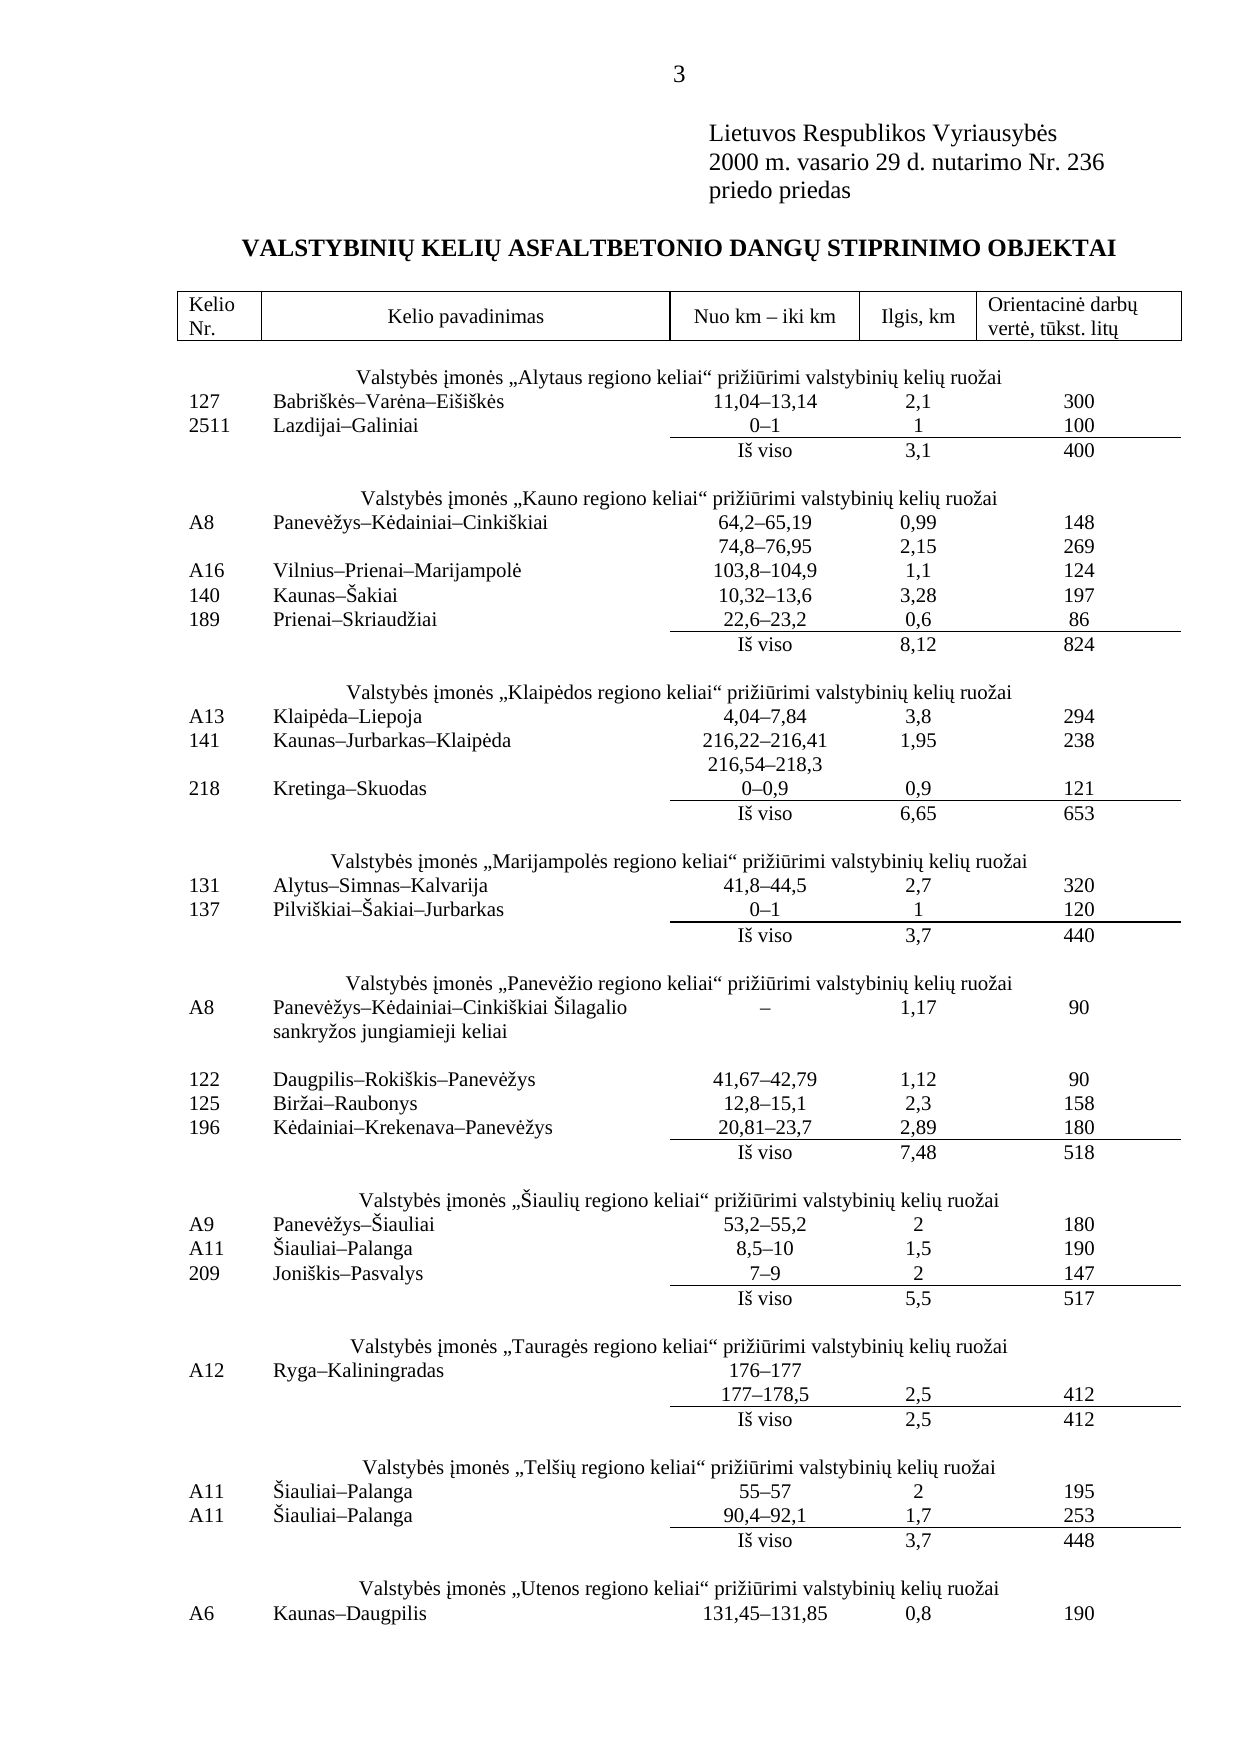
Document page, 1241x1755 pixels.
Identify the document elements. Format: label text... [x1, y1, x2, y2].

table_cell 12,8–15,1 [670, 1091, 860, 1115]
table_cell Valstybės įmonės „Šiaulių regiono keliai“ prižiūrimi valstybinių kelių ruožai [177, 1164, 1181, 1212]
table_header Nuo km – iki km [671, 292, 859, 340]
table_cell 294 [977, 704, 1181, 728]
table_cell 3,7 [860, 923, 977, 947]
text VALSTYBINIŲ KELIŲ ASFALTBETONIO DANGŲ STIPRINIMO OBJEKTAI [177, 233, 1181, 262]
table_cell Valstybės įmonės „Klaipėdos regiono keliai“ prižiūrimi valstybinių kelių ruožai [177, 656, 1181, 704]
table_cell Valstybės įmonės „Marijampolės regiono keliai“ prižiūrimi valstybinių kelių ruožai [177, 825, 1181, 873]
table_cell 2,1 [860, 389, 977, 413]
table_cell 253 [977, 1503, 1181, 1527]
table_cell 140 [177, 583, 262, 607]
table_cell 53,2–55,2 [670, 1212, 860, 1236]
table_cell A9 [177, 1212, 262, 1236]
table_cell 131,45–131,85 [670, 1600, 860, 1624]
table_cell Panevėžys–Kėdainiai–Cinkiškiai Šilagalio sankryžos jungiamieji keliai [262, 995, 670, 1043]
table_cell [177, 437, 262, 462]
table_cell Iš viso [670, 438, 860, 462]
table_cell 518 [977, 1140, 1181, 1164]
table_cell 300 [977, 389, 1181, 413]
table_cell 0,9 [860, 776, 977, 800]
table_cell 195 [977, 1479, 1181, 1503]
table_cell 86 [977, 607, 1181, 631]
table_cell 41,8–44,5 [670, 873, 860, 897]
table_cell 320 [977, 873, 1181, 897]
table_cell 2,5 [860, 1407, 977, 1431]
table_cell [177, 1285, 262, 1309]
table_cell 3,28 [860, 583, 977, 607]
table_cell Iš viso [670, 632, 860, 656]
table_cell 196 [177, 1115, 262, 1139]
table_cell Pilviškiai–Šakiai–Jurbarkas [262, 898, 670, 921]
table_cell 141 [177, 728, 262, 776]
table_cell 412 [977, 1407, 1181, 1431]
table_cell 517 [977, 1286, 1181, 1309]
table_cell [177, 1527, 262, 1552]
table_cell 0,6 [860, 607, 977, 631]
table_cell 1,95 [860, 728, 977, 776]
table_cell 190 [977, 1600, 1181, 1624]
table_cell 90 [977, 995, 1181, 1043]
table_cell Iš viso [670, 923, 860, 947]
table_cell [177, 921, 262, 947]
table_cell – [670, 995, 860, 1043]
table_cell 2 [860, 1212, 977, 1236]
table_cell 209 [177, 1260, 262, 1284]
table_cell 412 [977, 1358, 1181, 1406]
table_header Orientacinė darbų vertė, tūkst. litų [977, 292, 1181, 340]
table_cell 64,2–65,19 74,8–76,95 [670, 510, 860, 558]
table_cell 1,5 [860, 1236, 977, 1260]
table_cell 2511 [177, 413, 262, 437]
table_cell Daugpilis–Rokiškis–Panevėžys [262, 1043, 670, 1091]
table_cell [262, 1406, 670, 1431]
table_cell 124 [977, 559, 1181, 582]
table_cell [262, 437, 670, 462]
table_cell 11,04–13,14 [670, 389, 860, 413]
table_cell Lazdijai–Galiniai [262, 413, 670, 437]
table_cell 0,99 2,15 [860, 510, 977, 558]
table_cell 1 [860, 898, 977, 921]
table_cell Iš viso [670, 1528, 860, 1552]
table_cell 22,6–23,2 [670, 607, 860, 631]
table_cell Kaunas–Jurbarkas–Klaipėda [262, 728, 670, 776]
table_cell 55–57 [670, 1479, 860, 1503]
table_cell [177, 1406, 262, 1431]
table_cell 5,5 [860, 1286, 977, 1309]
table_cell 2,89 [860, 1115, 977, 1139]
table_cell [262, 631, 670, 656]
table_cell Kretinga–Skuodas [262, 776, 670, 800]
table_cell A12 [177, 1358, 262, 1406]
table_cell 189 [177, 607, 262, 631]
table_cell 10,32–13,6 [670, 583, 860, 607]
table_cell 2,5 [860, 1358, 977, 1406]
table_cell Iš viso [670, 1140, 860, 1164]
table_cell 448 [977, 1528, 1181, 1552]
table_header Kelio pavadinimas [262, 292, 669, 340]
table_cell 3,8 [860, 704, 977, 728]
table_cell Iš viso [670, 1286, 860, 1309]
table_cell [177, 1139, 262, 1164]
table_cell 1,12 [860, 1043, 977, 1091]
table_cell Kėdainiai–Krekenava–Panevėžys [262, 1115, 670, 1139]
table_cell [262, 1285, 670, 1309]
table_cell Iš viso [670, 1407, 860, 1431]
table_cell 238 [977, 728, 1181, 776]
table_cell 90,4–92,1 [670, 1503, 860, 1527]
table_cell Prienai–Skriaudžiai [262, 607, 670, 631]
table_cell A8 [177, 995, 262, 1043]
table_cell Iš viso [670, 801, 860, 825]
table_cell Babriškės–Varėna–Eišiškės [262, 389, 670, 413]
table_cell Kaunas–Šakiai [262, 583, 670, 607]
table_cell 0–1 [670, 898, 860, 921]
table_cell Biržai–Raubonys [262, 1091, 670, 1115]
table_cell Valstybės įmonės „Tauragės regiono keliai“ prižiūrimi valstybinių kelių ruožai [177, 1310, 1181, 1358]
table_cell 2,7 [860, 873, 977, 897]
table_cell 2 [860, 1260, 977, 1284]
table_cell [262, 921, 670, 947]
table_cell 0–1 [670, 413, 860, 437]
table_cell Vilnius–Prienai–Marijampolė [262, 559, 670, 582]
table_cell 1,17 [860, 995, 977, 1043]
table_cell 400 [977, 438, 1181, 462]
table_cell [177, 631, 262, 656]
table_cell 100 [977, 413, 1181, 437]
table_cell Valstybės įmonės „Panevėžio regiono keliai“ prižiūrimi valstybinių kelių ruožai [177, 947, 1181, 995]
table_cell Panevėžys–Šiauliai [262, 1212, 670, 1236]
table_cell Kaunas–Daugpilis [262, 1600, 670, 1624]
table_cell Šiauliai–Palanga [262, 1236, 670, 1260]
table_cell [262, 1527, 670, 1552]
table_header Ilgis, km [860, 292, 976, 340]
table_cell 3,1 [860, 438, 977, 462]
table_cell 147 [977, 1260, 1181, 1284]
table_cell A11 [177, 1479, 262, 1503]
table_cell 137 [177, 898, 262, 921]
table_cell Panevėžys–Kėdainiai–Cinkiškiai [262, 510, 670, 558]
table_cell 218 [177, 776, 262, 800]
table_header Kelio Nr. [178, 292, 261, 340]
table_cell 8,5–10 [670, 1236, 860, 1260]
table_cell 2 [860, 1479, 977, 1503]
table_cell 90 [977, 1043, 1181, 1091]
table_cell 122 [177, 1043, 262, 1091]
table_cell 131 [177, 873, 262, 897]
table_cell 180 [977, 1115, 1181, 1139]
table_cell Valstybės įmonės „Kauno regiono keliai“ prižiūrimi valstybinių kelių ruožai [177, 462, 1181, 510]
table_cell 3,7 [860, 1528, 977, 1552]
table_cell Joniškis–Pasvalys [262, 1260, 670, 1284]
table_cell 20,81–23,7 [670, 1115, 860, 1139]
table_cell Valstybės įmonės „Alytaus regiono keliai“ prižiūrimi valstybinių kelių ruožai [177, 341, 1181, 389]
table_cell A8 [177, 510, 262, 558]
table_cell 1 [860, 413, 977, 437]
table_cell 120 [977, 898, 1181, 921]
text 2000 m. vasario 29 d. nutarimo Nr. 236 [177, 147, 1181, 176]
table_cell 7–9 [670, 1260, 860, 1284]
table_cell Alytus–Simnas–Kalvarija [262, 873, 670, 897]
text priedo priedas [177, 176, 1181, 204]
table_cell 103,8–104,9 [670, 559, 860, 582]
table_cell 8,12 [860, 632, 977, 656]
table_cell 1,7 [860, 1503, 977, 1527]
table_cell Šiauliai–Palanga [262, 1479, 670, 1503]
table_cell 6,65 [860, 801, 977, 825]
table_cell Valstybės įmonės „Telšių regiono keliai“ prižiūrimi valstybinių kelių ruožai [177, 1431, 1181, 1479]
table_cell 41,67–42,79 [670, 1043, 860, 1091]
table_cell [262, 800, 670, 825]
table_cell [262, 1139, 670, 1164]
table_cell 180 [977, 1212, 1181, 1236]
table_cell [177, 800, 262, 825]
table_cell 197 [977, 583, 1181, 607]
table_cell Šiauliai–Palanga [262, 1503, 670, 1527]
table_cell Valstybės įmonės „Utenos regiono keliai“ prižiūrimi valstybinių kelių ruožai [177, 1552, 1181, 1600]
table_cell A11 [177, 1503, 262, 1527]
table_cell 0,8 [860, 1600, 977, 1624]
table_cell 158 [977, 1091, 1181, 1115]
table_cell 176–177 177–178,5 [670, 1358, 860, 1406]
table_cell 216,22–216,41 216,54–218,3 [670, 728, 860, 776]
table_cell 127 [177, 389, 262, 413]
table_cell 0–0,9 [670, 776, 860, 800]
table_cell 440 [977, 923, 1181, 947]
table_cell 4,04–7,84 [670, 704, 860, 728]
table_cell Klaipėda–Liepoja [262, 704, 670, 728]
table_cell 1,1 [860, 559, 977, 582]
text Lietuvos Respublikos Vyriausybės [177, 118, 1181, 147]
table_cell A11 [177, 1236, 262, 1260]
table_cell 121 [977, 776, 1181, 800]
table_cell A16 [177, 559, 262, 582]
table_cell Ryga–Kaliningradas [262, 1358, 670, 1406]
table_cell 2,3 [860, 1091, 977, 1115]
table_cell 190 [977, 1236, 1181, 1260]
table_cell A13 [177, 704, 262, 728]
table_cell A6 [177, 1600, 262, 1624]
table_cell 824 [977, 632, 1181, 656]
table_cell 7,48 [860, 1140, 977, 1164]
table_cell 148 269 [977, 510, 1181, 558]
table_cell 653 [977, 801, 1181, 825]
table_cell 125 [177, 1091, 262, 1115]
